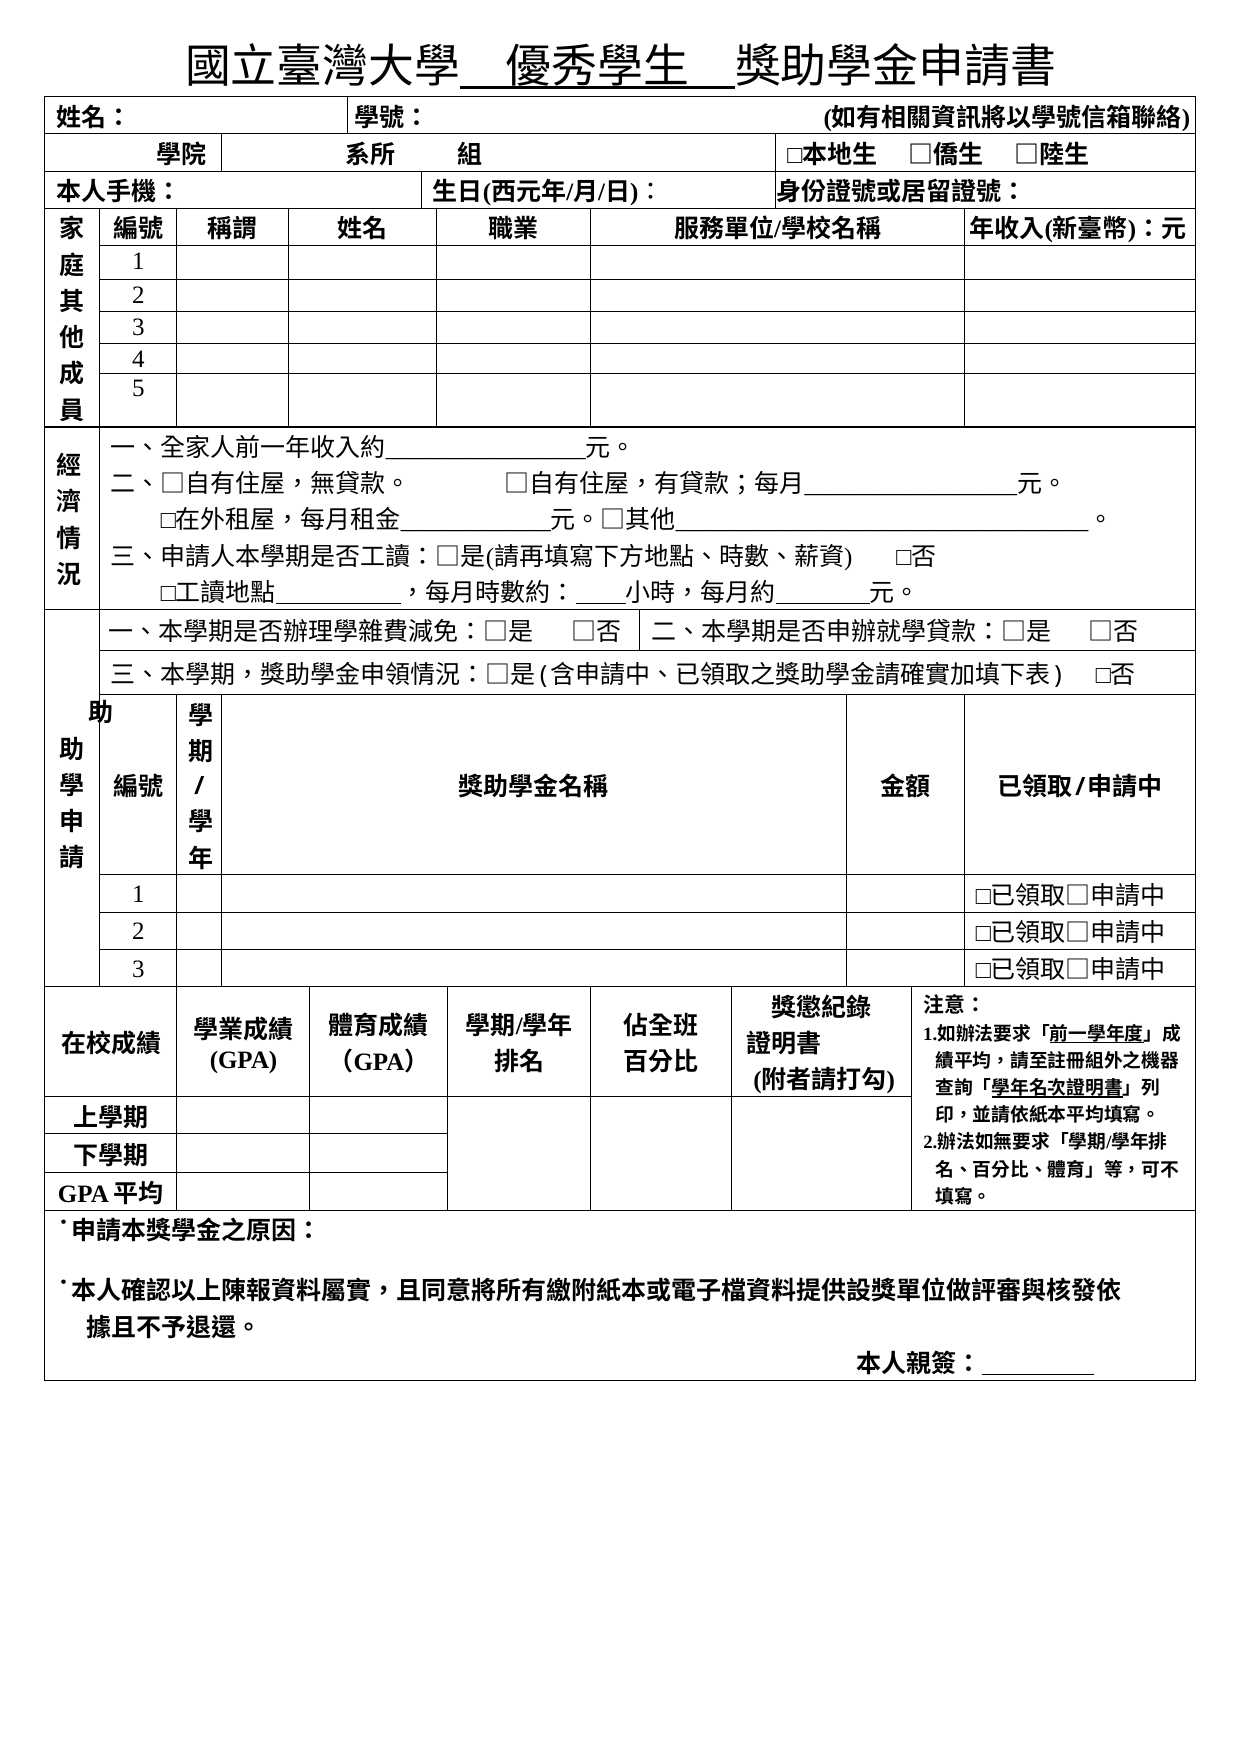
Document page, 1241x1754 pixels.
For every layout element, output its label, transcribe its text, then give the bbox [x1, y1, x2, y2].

table_cell [289, 312, 436, 343]
table_cell [437, 374, 590, 426]
table_cell 編號 [100, 695, 176, 874]
table_cell 體育成績（GPA） [310, 987, 447, 1096]
table_cell 服務單位/學校名稱 [591, 209, 964, 245]
table_cell [177, 280, 288, 311]
table_cell [437, 344, 590, 372]
table_cell 身份證號或居留證號： [776, 172, 1195, 208]
table_cell 家庭其他成員 [45, 209, 99, 426]
table_cell [289, 246, 436, 279]
table_cell [965, 246, 1195, 279]
table_cell [847, 950, 964, 986]
table_cell [591, 374, 964, 426]
table_cell 佔全班 百分比 [591, 987, 731, 1096]
table_cell 學業成績(GPA) [177, 987, 309, 1096]
table_cell [222, 875, 846, 912]
table_cell 一、全家人前一年收入約________________元。 二、□自有住屋，無貸款。 □自有住屋，有貸款；每月_________________元。 □在外租屋，每月租金____________元。□其他_________________________________。 三、申請人本學期是否工讀：□是(請再填寫下方地點、時數、薪資) □否 □工讀地點 ，每月時數約： 小時，每月約 元。 [100, 428, 1195, 609]
table_cell 3 [100, 312, 176, 343]
table_cell [177, 344, 288, 372]
table_cell [847, 913, 964, 949]
table_cell 3 [100, 950, 176, 986]
table_cell [222, 913, 846, 949]
table_cell [177, 1173, 309, 1209]
table_cell ˙申請本獎學金之原因： ˙本人確認以上陳報資料屬實，且同意將所有繳附紙本或電子檔資料提供設獎單位做評審與核發依 據且不予退還。 本人親簽： [45, 1211, 1195, 1379]
table_cell [448, 1097, 590, 1209]
table_cell [965, 280, 1195, 311]
table_cell [965, 312, 1195, 343]
table_cell [177, 1134, 309, 1172]
table_cell 獎助學金名稱 [222, 695, 846, 874]
table_cell [177, 913, 221, 949]
table_cell [437, 280, 590, 311]
table_header 姓名： [45, 97, 347, 133]
table_cell 上學期 [45, 1097, 176, 1133]
table_cell 注意： 1.如辦法要求「前一學年度」成績平均，請至註冊組外之機器查詢「學年名次證明書」列印，並請依紙本平均填寫。 2.辦法如無要求「學期/學年排名、百分比、體育」等，可不填寫。 [912, 987, 1195, 1209]
table_cell [177, 374, 288, 426]
table_cell 學院 [45, 134, 221, 171]
table_cell [591, 246, 964, 279]
table_cell 助助學 申請 [45, 610, 99, 986]
table_cell [177, 246, 288, 279]
table_cell [177, 950, 221, 986]
table_cell 姓名 [289, 209, 436, 245]
table_cell □本地生 □僑生 □陸生 [776, 134, 1195, 171]
table_cell 2 [100, 280, 176, 311]
table_cell [177, 312, 288, 343]
table_cell 5 [100, 374, 176, 426]
table_cell GPA平均 [45, 1173, 176, 1209]
table_cell 編號 [100, 209, 176, 245]
table_cell 一、本學期是否辦理學雜費減免：□是 □否 [100, 610, 639, 650]
table_cell [310, 1173, 447, 1209]
table_cell [847, 875, 964, 912]
table_header 學號： [348, 97, 827, 133]
table_cell 學期/學年 [177, 695, 221, 874]
table_cell 4 [100, 344, 176, 372]
table_cell □已領取□申請中 [965, 950, 1195, 986]
table_cell [222, 950, 846, 986]
text 國立臺灣大學 優秀學生 獎助學金申請書 [47, 29, 1193, 96]
table_cell 系所 組 [222, 134, 775, 171]
table_cell 二、本學期是否申辦就學貸款：□是 □否 [640, 610, 1195, 650]
table_cell [591, 312, 964, 343]
table_cell 稱謂 [177, 209, 288, 245]
table_cell [289, 344, 436, 372]
table_cell 獎懲紀錄 證明書 (附者請打勾) [732, 987, 911, 1096]
table_cell 1 [100, 246, 176, 279]
table_cell 下學期 [45, 1134, 176, 1172]
table_cell [732, 1097, 911, 1209]
table_cell □已領取□申請中 [965, 875, 1195, 912]
table_cell 已領取/申請中 [965, 695, 1195, 874]
table_cell [965, 344, 1195, 372]
table_cell [310, 1097, 447, 1133]
table_cell [591, 344, 964, 372]
table_cell 學期/學年 排名 [448, 987, 590, 1096]
table_cell 金額 [847, 695, 964, 874]
table_cell [310, 1134, 447, 1172]
table_cell [177, 875, 221, 912]
table_header (如有相關資訊將以學號信箱聯絡) [827, 97, 1195, 133]
table_cell 職業 [437, 209, 590, 245]
table_cell [177, 1097, 309, 1133]
table_cell [437, 246, 590, 279]
table_cell 生日(西元年/月/日)： [422, 172, 775, 208]
table_cell [591, 280, 964, 311]
table_cell [289, 280, 436, 311]
table_cell [965, 374, 1195, 426]
table_cell 年收入(新臺幣)：元 [965, 209, 1195, 245]
table_cell 2 [100, 913, 176, 949]
table_cell [289, 374, 436, 426]
table_cell 1 [100, 875, 176, 912]
table_cell □已領取□申請中 [965, 913, 1195, 949]
table_cell 在校成績 [45, 987, 176, 1096]
table_cell [591, 1097, 731, 1209]
table_cell 經濟 情況 [45, 428, 99, 609]
table_cell [437, 312, 590, 343]
table_cell 三、本學期，獎助學金申領情況：□是(含申請中、已領取之獎助學金請確實加填下表) □否 [100, 651, 1195, 694]
table_cell 本人手機： [45, 172, 421, 208]
